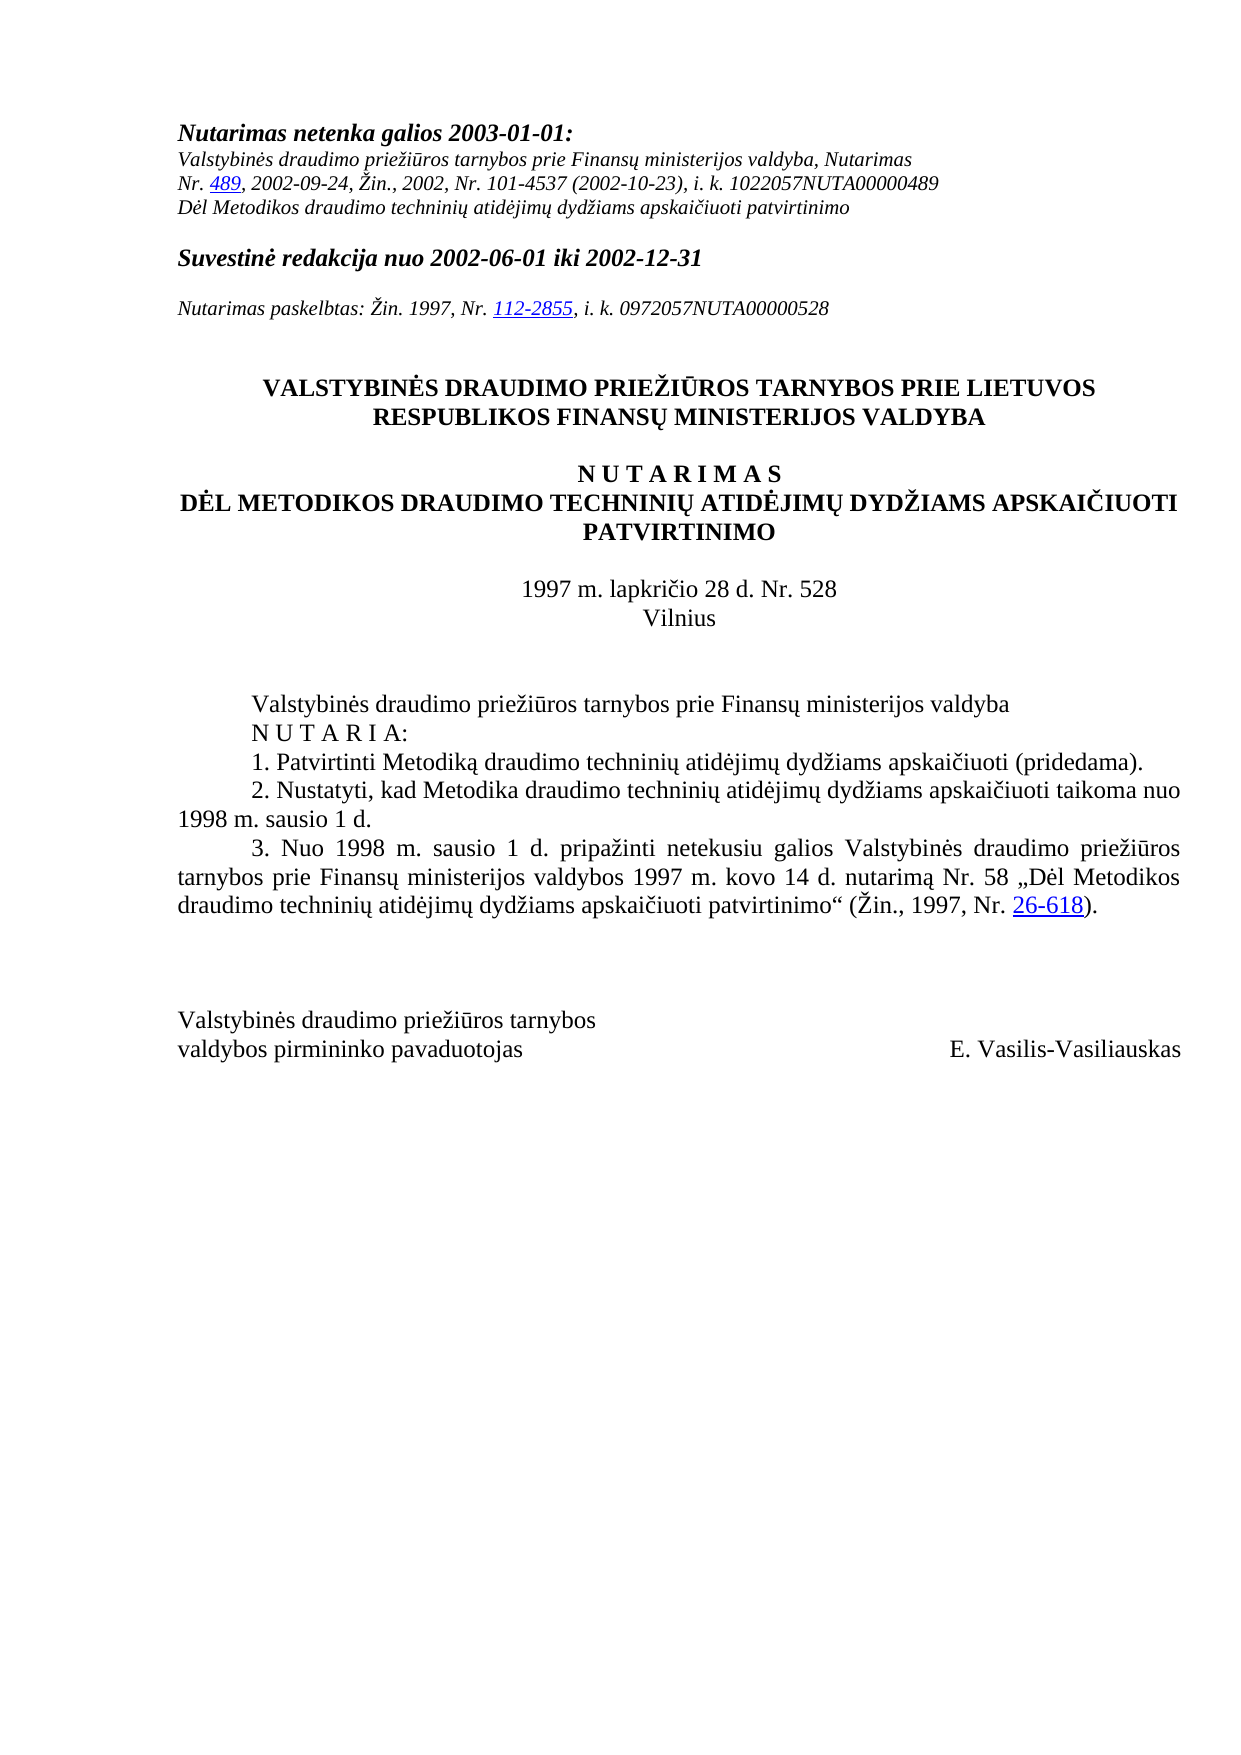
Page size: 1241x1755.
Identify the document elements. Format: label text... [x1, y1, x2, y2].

text VALSTYBINĖS DRAUDIMO PRIEŽIŪROS TARNYBOS PRIE LIETUVOS RESPUBLIKOS FINANSŲ MINISTERIJOS VALDYBA [177, 373, 1181, 430]
text 2. Nustatyti, kad Metodika draudimo techninių atidėjimų dydžiams apskaičiuoti taikoma nuo 1998 m. sausio 1 d. [177, 775, 1181, 833]
text NUTARIA: [177, 718, 1181, 747]
text Valstybinės draudimo priežiūros tarnybos prie Finansų ministerijos valdyba, Nutarimas [177, 147, 1181, 171]
text valdybos pirmininko pavaduotojas E. Vasilis-Vasiliauskas [177, 1034, 1181, 1063]
text N U T A R I M A S [177, 459, 1181, 488]
text Nutarimas netenka galios 2003-01-01: [177, 118, 1181, 147]
text Suvestinė redakcija nuo 2002-06-01 iki 2002-12-31 [177, 243, 1181, 272]
text 1997 m. lapkričio 28 d. Nr. 528 [177, 574, 1181, 603]
text Vilnius [177, 603, 1181, 632]
text 3. Nuo 1998 m. sausio 1 d. pripažinti netekusiu galios Valstybinės draudimo priežiūros tarnybos prie Finansų ministerijos valdybos 1997 m. kovo 14 d. nutarimą Nr. 58 „Dėl Metodikos draudimo techninių atidėjimų dydžiams apskaičiuoti patvirtinimo“ (Žin., 1997, Nr. 26-618). [177, 833, 1181, 919]
text Valstybinės draudimo priežiūros tarnybos prie Finansų ministerijos valdyba [177, 689, 1181, 718]
text Valstybinės draudimo priežiūros tarnybos [177, 1005, 1181, 1034]
text DĖL METODIKOS DRAUDIMO TECHNINIŲ ATIDĖJIMŲ DYDŽIAMS APSKAIČIUOTI PATVIRTINIMO [177, 488, 1181, 545]
text Dėl Metodikos draudimo techninių atidėjimų dydžiams apskaičiuoti patvirtinimo [177, 195, 1181, 219]
text Nr. 489, 2002-09-24, Žin., 2002, Nr. 101-4537 (2002-10-23), i. k. 1022057NUTA00000489 [177, 171, 1181, 195]
text 1. Patvirtinti Metodiką draudimo techninių atidėjimų dydžiams apskaičiuoti (pridedama). [177, 747, 1181, 775]
text Nutarimas paskelbtas: Žin. 1997, Nr. 112-2855, i. k. 0972057NUTA00000528 [177, 296, 1181, 320]
